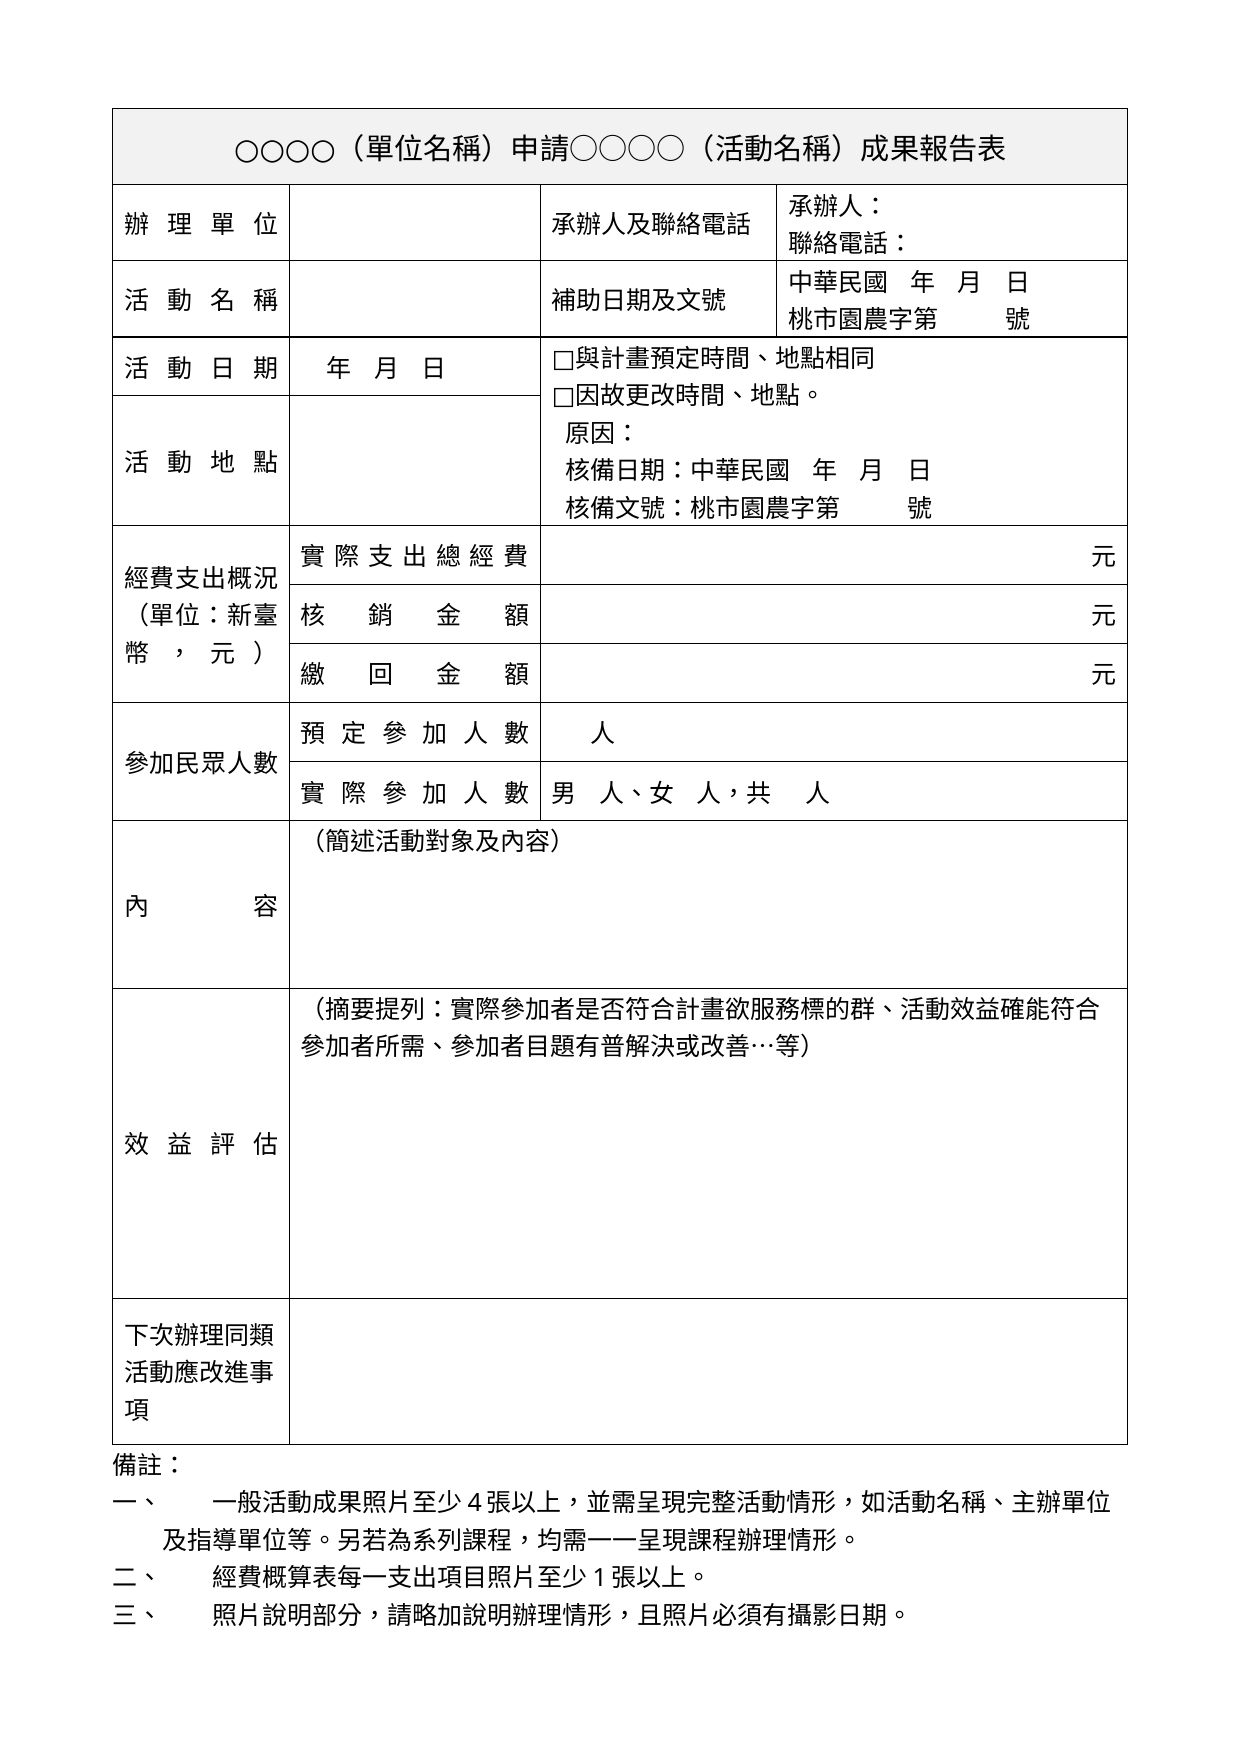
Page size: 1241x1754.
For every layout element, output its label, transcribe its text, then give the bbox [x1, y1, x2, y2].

table_cell 繳回金額 [290, 644, 540, 702]
table_cell 內容 [113, 821, 289, 987]
list 照片說明部分，請略加說明辦理情形，且照片必須有攝影日期。 [112, 1595, 1128, 1632]
table_cell 活動地點 [113, 396, 289, 525]
table_header ○○○○（單位名稱）申請○○○○（活動名稱）成果報告表 [113, 109, 1127, 184]
table_cell 男 人、女 人，共 人 [541, 762, 1127, 820]
table_cell 效益評估 [113, 989, 289, 1297]
table_cell [290, 261, 540, 336]
table_cell 承辦人： 聯絡電話： [777, 185, 1127, 260]
table_cell 人 [541, 703, 1127, 761]
table_cell 元 [541, 644, 1127, 702]
table_cell [290, 1299, 1127, 1444]
table_cell 年 月 日 [290, 338, 540, 395]
table_cell [290, 396, 540, 525]
table_cell □與計畫預定時間、地點相同 □因故更改時間、地點。 原因： 核備日期：中華民國 年 月 日 核備文號：桃市園農字第 號 [541, 338, 1127, 525]
table_cell 活動名稱 [113, 261, 289, 336]
table_cell （摘要提列：實際參加者是否符合計畫欲服務標的群、活動效益確能符合參加者所需、參加者目題有普解決或改善…等） [290, 989, 1127, 1297]
table_cell 實際支出總經費 [290, 526, 540, 584]
table_cell 補助日期及文號 [541, 261, 776, 336]
table_cell 下次辦理同類活動應改進事項 [113, 1299, 289, 1444]
table_cell 參加民眾人數 [113, 703, 289, 820]
table_cell 預定參加人數 [290, 703, 540, 761]
table_cell 元 [541, 526, 1127, 584]
table_cell [290, 185, 540, 260]
table_cell 實際參加人數 [290, 762, 540, 820]
table_cell 元 [541, 585, 1127, 643]
text 備註： [112, 1445, 1128, 1482]
list 一般活動成果照片至少4張以上，並需呈現完整活動情形，如活動名稱、主辦單位及指導單位等。另若為系列課程，均需一一呈現課程辦理情形。 [112, 1482, 1128, 1557]
table_cell 經費支出概況 （單位：新臺幣，元） [113, 526, 289, 702]
table_cell 辦理單位 [113, 185, 289, 260]
table_cell 活動日期 [113, 338, 289, 395]
table_cell （簡述活動對象及內容） [290, 821, 1127, 987]
table_cell 承辦人及聯絡電話 [541, 185, 776, 260]
table_cell 核銷金額 [290, 585, 540, 643]
table_cell 中華民國 年 月 日 桃市園農字第 號 [777, 261, 1127, 336]
list 經費概算表每一支出項目照片至少1張以上。 [112, 1557, 1128, 1595]
